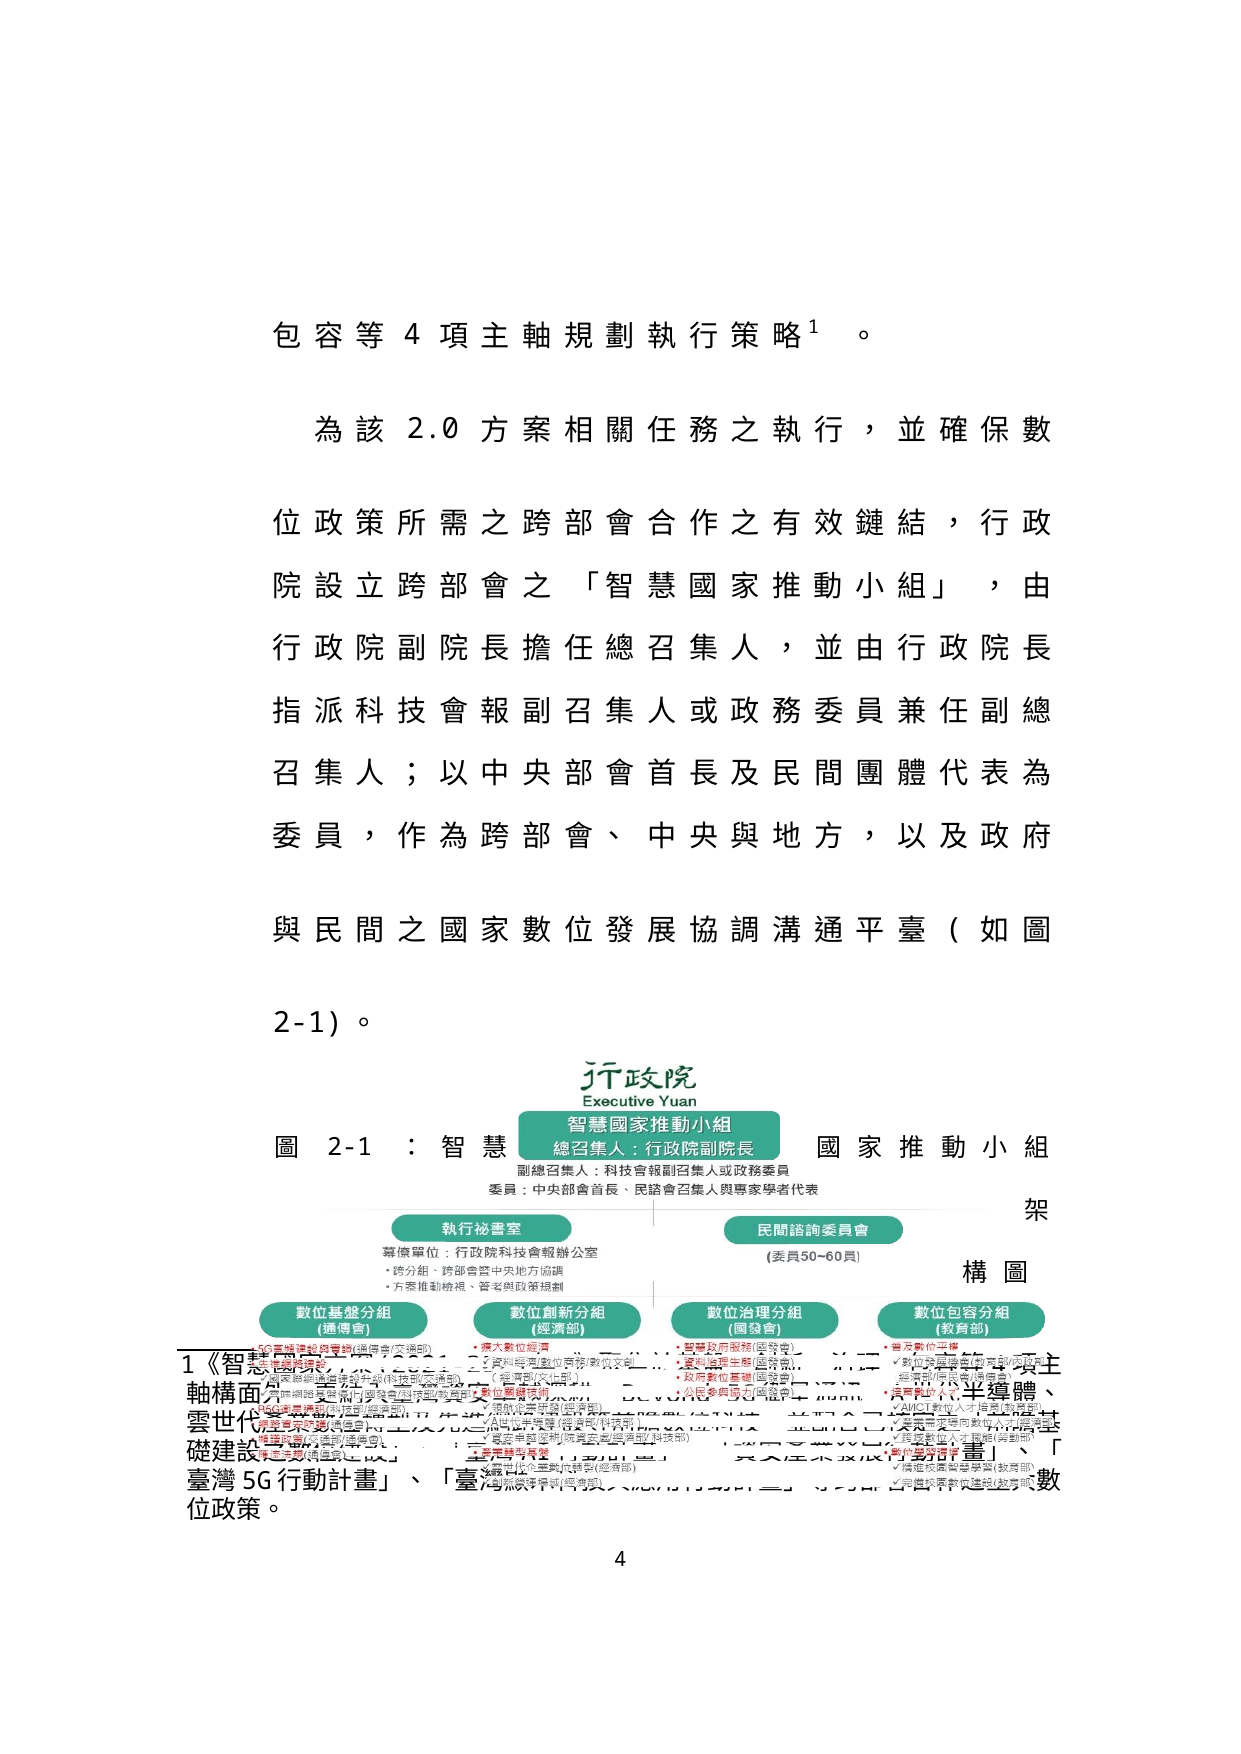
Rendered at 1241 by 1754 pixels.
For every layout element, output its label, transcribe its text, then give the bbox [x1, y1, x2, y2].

text 圖2-1：智慧 [249, 1104, 766, 1292]
text 為該2.0方案相關任務之執行，並確保數位政策所需之跨部會合作之有效鏈結，行政院設立跨部會之「智慧國家推動小組」，由行政院副院長擔任總召集人，並由行政院長指派科技會報副召集人或政務委員兼任副總召集人；以中央部會首長及民間團體代表為委員，作為跨部會、中央與地方，以及政府與民間之國家數位發展協調溝通平臺(如圖2-1)。 [242, 354, 1058, 1042]
text DIGI+2.0方案配合數位科技、社會、經濟環境之變化與需求，與全球政經發展趨勢，以及對前一階段之推動架構與資源規劃進行檢視與適度調整，聚焦於基盤、創新、治理、包容等4項主軸規劃執行策略。 [242, 229, 1058, 354]
text 國家推動小組架構圖 [563, 1104, 1058, 1292]
text 《智慧國家方案(2021-2025年)》聚焦於基盤、創新、治理、包容等4項主軸構面外，更納入臺灣資安卓越深耕、Beyond 5G衛星通訊、Å世代半導體、雲世代產業數位轉型及先進網路建設等前瞻數位科技，並配合已核定之「前瞻基礎建設之數位建設」、「臺灣AI行動計畫」、「資安產業發展行動計畫」、「臺灣5G行動計畫」、「臺灣顯示科技與應用行動計畫」等跨部會合作之重大數位政策。 [180, 1350, 1063, 1525]
